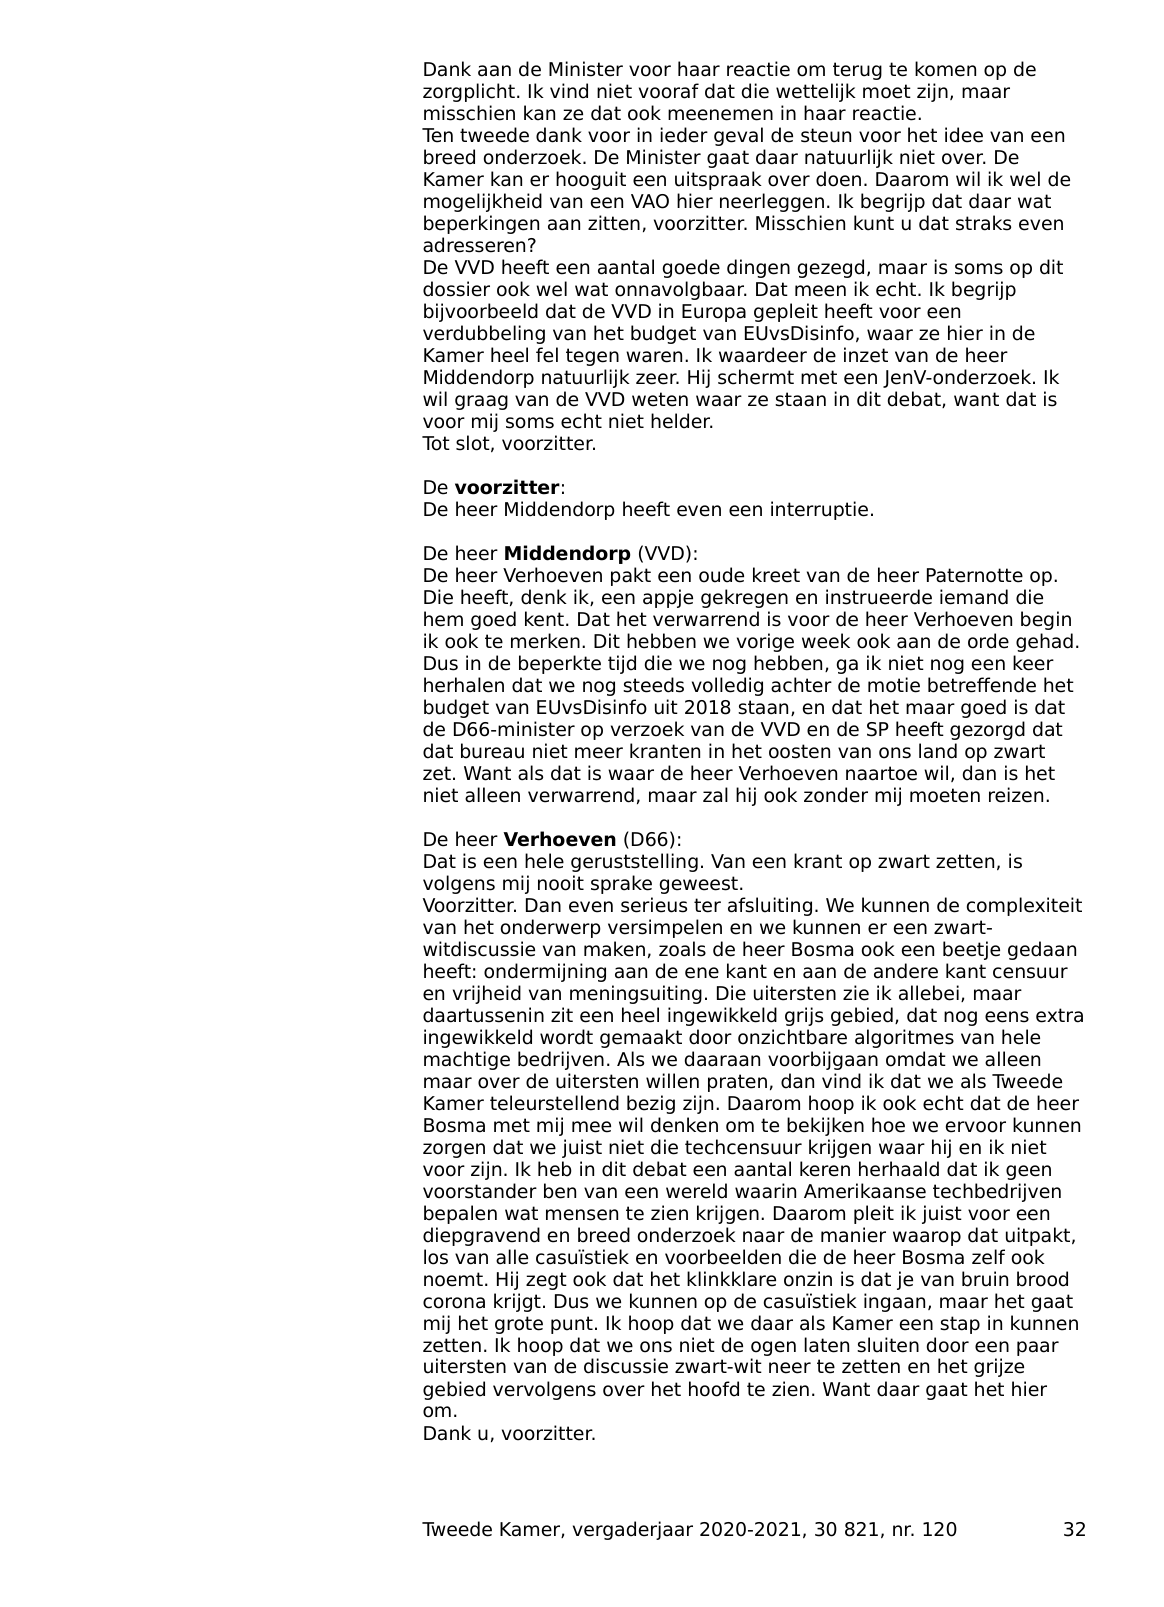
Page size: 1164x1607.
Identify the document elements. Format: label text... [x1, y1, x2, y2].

text Dat is een hele geruststelling. Van een krant op zwart zetten, is volgens mij nooit sprake geweest. [422, 851, 1087, 895]
text De heer Middendorp (VVD): [422, 543, 1087, 565]
text De heer Verhoeven (D66): [422, 829, 1087, 851]
text Dank aan de Minister voor haar reactie om terug te komen op de zorgplicht. Ik vind niet vooraf dat die wettelijk moet zijn, maar misschien kan ze dat ook meenemen in haar reactie. [422, 59, 1087, 125]
text De heer Middendorp heeft even een interruptie. [422, 499, 1087, 521]
text De voorzitter: [422, 477, 1087, 499]
text Ten tweede dank voor in ieder geval de steun voor het idee van een breed onderzoek. De Minister gaat daar natuurlijk niet over. De Kamer kan er hooguit een uitspraak over doen. Daarom wil ik wel de mogelijkheid van een VAO hier neerleggen. Ik begrijp dat daar wat beperkingen aan zitten, voorzitter. Misschien kunt u dat straks even adresseren? [422, 125, 1087, 257]
text De VVD heeft een aantal goede dingen gezegd, maar is soms op dit dossier ook wel wat onnavolgbaar. Dat meen ik echt. Ik begrijp bijvoorbeeld dat de VVD in Europa gepleit heeft voor een verdubbeling van het budget van EUvsDisinfo, waar ze hier in de Kamer heel fel tegen waren. Ik waardeer de inzet van de heer Middendorp natuurlijk zeer. Hij schermt met een JenV-onderzoek. Ik wil graag van de VVD weten waar ze staan in dit debat, want dat is voor mij soms echt niet helder. [422, 257, 1087, 433]
text Dank u, voorzitter. [422, 1422, 1087, 1444]
text Voorzitter. Dan even serieus ter afsluiting. We kunnen de complexiteit van het onderwerp versimpelen en we kunnen er een zwart-witdiscussie van maken, zoals de heer Bosma ook een beetje gedaan heeft: ondermijning aan de ene kant en aan de andere kant censuur en vrijheid van meningsuiting. Die uitersten zie ik allebei, maar daartussenin zit een heel ingewikkeld grijs gebied, dat nog eens extra ingewikkeld wordt gemaakt door onzichtbare algoritmes van hele machtige bedrijven. Als we daaraan voorbijgaan omdat we alleen maar over de uitersten willen praten, dan vind ik dat we als Tweede Kamer teleurstellend bezig zijn. Daarom hoop ik ook echt dat de heer Bosma met mij mee wil denken om te bekijken hoe we ervoor kunnen zorgen dat we juist niet die techcensuur krijgen waar hij en ik niet voor zijn. Ik heb in dit debat een aantal keren herhaald dat ik geen voorstander ben van een wereld waarin Amerikaanse techbedrijven bepalen wat mensen te zien krijgen. Daarom pleit ik juist voor een diepgravend en breed onderzoek naar de manier waarop dat uitpakt, los van alle casuïstiek en voorbeelden die de heer Bosma zelf ook noemt. Hij zegt ook dat het klinkklare onzin is dat je van bruin brood corona krijgt. Dus we kunnen op de casuïstiek ingaan, maar het gaat mij het grote punt. Ik hoop dat we daar als Kamer een stap in kunnen zetten. Ik hoop dat we ons niet de ogen laten sluiten door een paar uitersten van de discussie zwart-wit neer te zetten en het grijze gebied vervolgens over het hoofd te zien. Want daar gaat het hier om. [422, 895, 1087, 1422]
text De heer Verhoeven pakt een oude kreet van de heer Paternotte op. Die heeft, denk ik, een appje gekregen en instrueerde iemand die hem goed kent. Dat het verwarrend is voor de heer Verhoeven begin ik ook te merken. Dit hebben we vorige week ook aan de orde gehad. Dus in de beperkte tijd die we nog hebben, ga ik niet nog een keer herhalen dat we nog steeds volledig achter de motie betreffende het budget van EUvsDisinfo uit 2018 staan, en dat het maar goed is dat de D66-minister op verzoek van de VVD en de SP heeft gezorgd dat dat bureau niet meer kranten in het oosten van ons land op zwart zet. Want als dat is waar de heer Verhoeven naartoe wil, dan is het niet alleen verwarrend, maar zal hij ook zonder mij moeten reizen. [422, 565, 1087, 807]
text Tot slot, voorzitter. [422, 433, 1087, 455]
